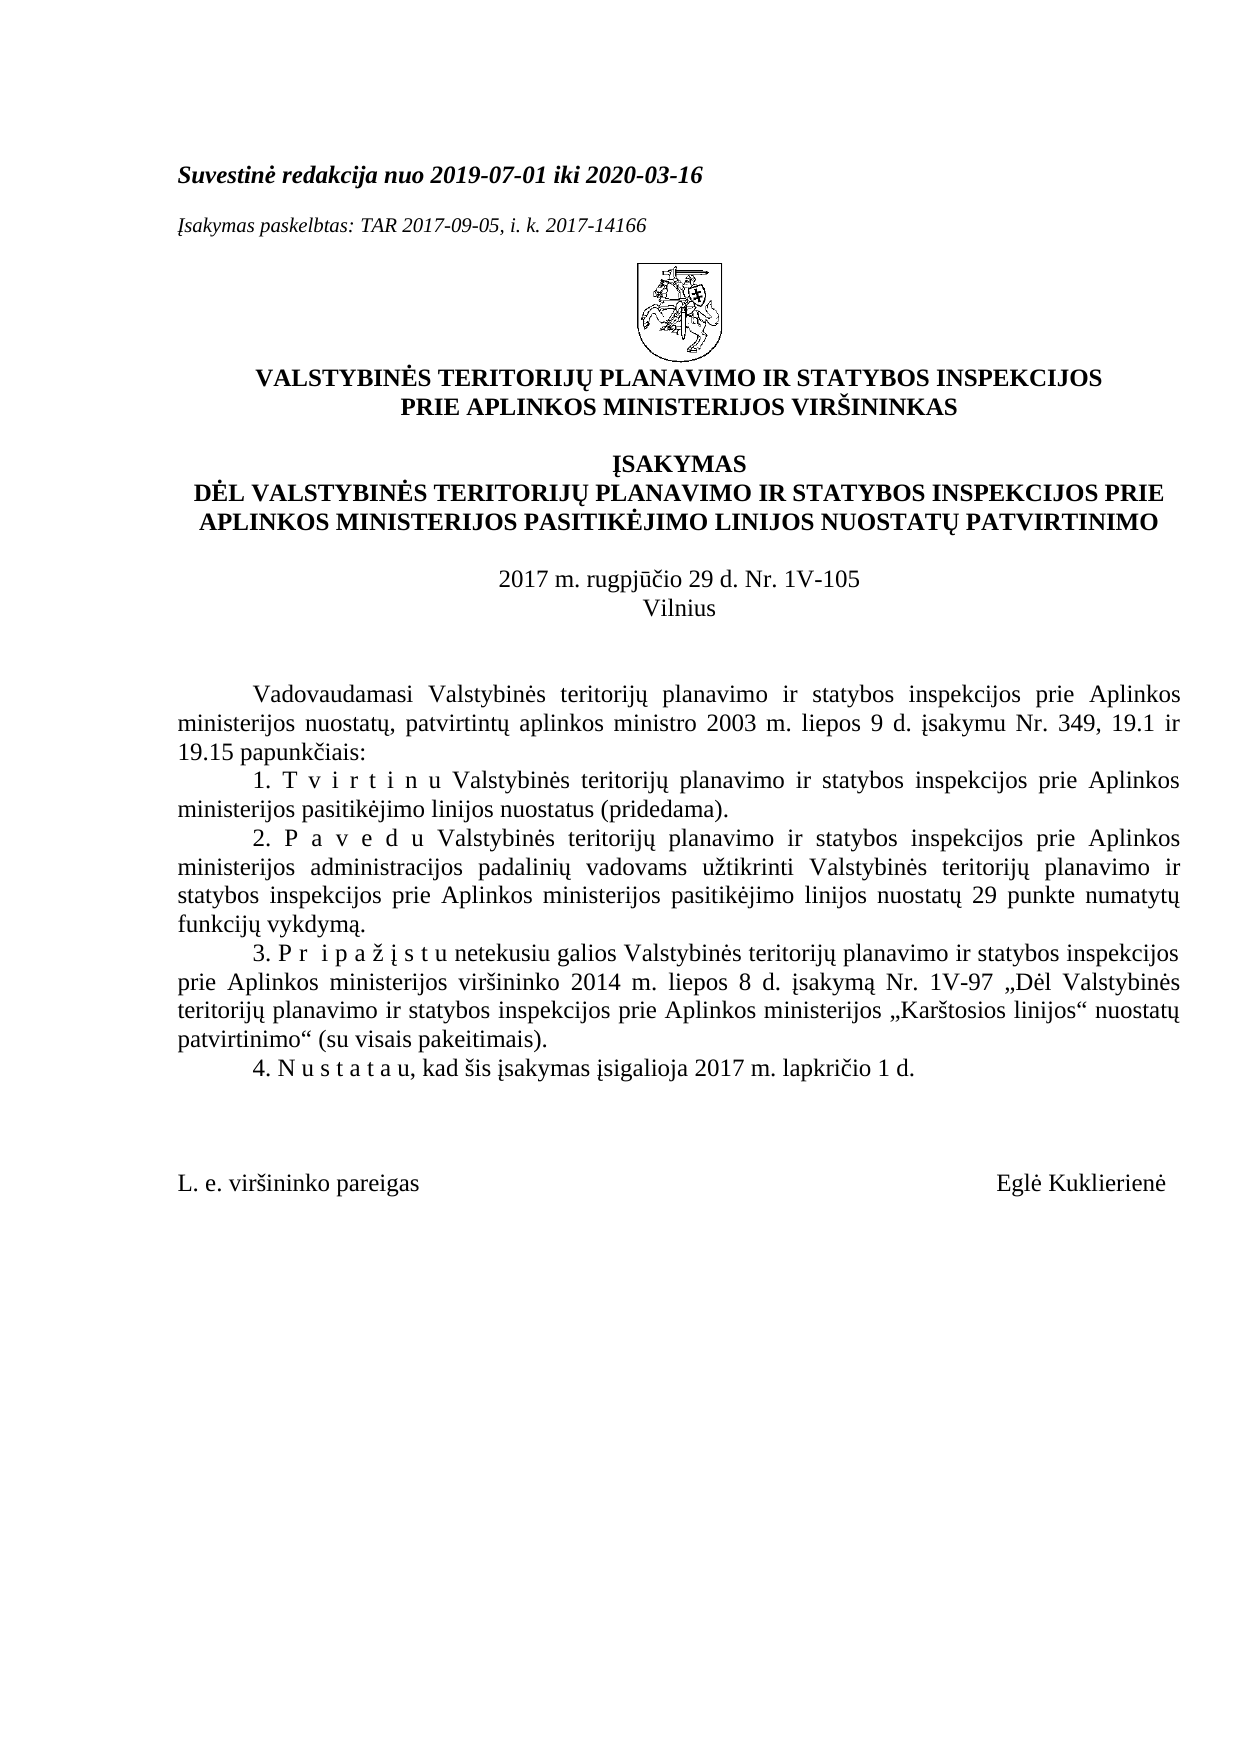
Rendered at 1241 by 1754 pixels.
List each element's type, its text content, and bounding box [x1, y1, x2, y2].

text 2. P a v e d u Valstybinės teritorijų planavimo ir statybos inspekcijos prie Aplinkos ministerijos administracijos padalinių vadovams užtikrinti Valstybinės teritorijų planavimo ir statybos inspekcijos prie Aplinkos ministerijos pasitikėjimo linijos nuostatų 29 punkte numatytų funkcijų vykdymą. [177, 823, 1181, 938]
text L. e. viršininko pareigas Eglė Kuklierienė [177, 1168, 1181, 1197]
text ĮSAKYMAS [177, 449, 1181, 478]
text DĖL VALSTYBINĖS TERITORIJŲ PLANAVIMO IR STATYBOS INSPEKCIJOS PRIE APLINKOS MINISTERIJOS PASITIKĖJIMO LINIJOS NUOSTATŲ PATVIRTINIMO [177, 478, 1181, 535]
text 1. T v i r t i n u Valstybinės teritorijų planavimo ir statybos inspekcijos prie Aplinkos ministerijos pasitikėjimo linijos nuostatus (pridedama). [177, 765, 1181, 823]
text 3. P r i p a ž į s t u netekusiu galios Valstybinės teritorijų planavimo ir statybos inspekcijos prie Aplinkos ministerijos viršininko 2014 m. liepos 8 d. įsakymą Nr. 1V-97 „Dėl Valstybinės teritorijų planavimo ir statybos inspekcijos prie Aplinkos ministerijos „Karštosios linijos“ nuostatų patvirtinimo“ (su visais pakeitimais). [177, 938, 1181, 1053]
text Vadovaudamasi Valstybinės teritorijų planavimo ir statybos inspekcijos prie Aplinkos ministerijos nuostatų, patvirtintų aplinkos ministro 2003 m. liepos 9 d. įsakymu Nr. 349, 19.1 ir 19.15 papunkčiais: [177, 679, 1181, 765]
text 2017 m. rugpjūčio 29 d. Nr. 1V-105 [177, 564, 1181, 593]
text Vilnius [177, 593, 1181, 622]
text valstybinės teritorijų planavimo ir statybos inspekcijos [177, 363, 1181, 392]
text 4. N u s t a t a u, kad šis įsakymas įsigalioja 2017 m. lapkričio 1 d. [177, 1053, 1181, 1082]
text Įsakymas paskelbtas: TAR 2017-09-05, i. k. 2017-14166 [177, 213, 1181, 237]
text prie aplinkos ministerijos viršininkas [177, 392, 1181, 420]
text Suvestinė redakcija nuo 2019-07-01 iki 2020-03-16 [177, 160, 1181, 189]
